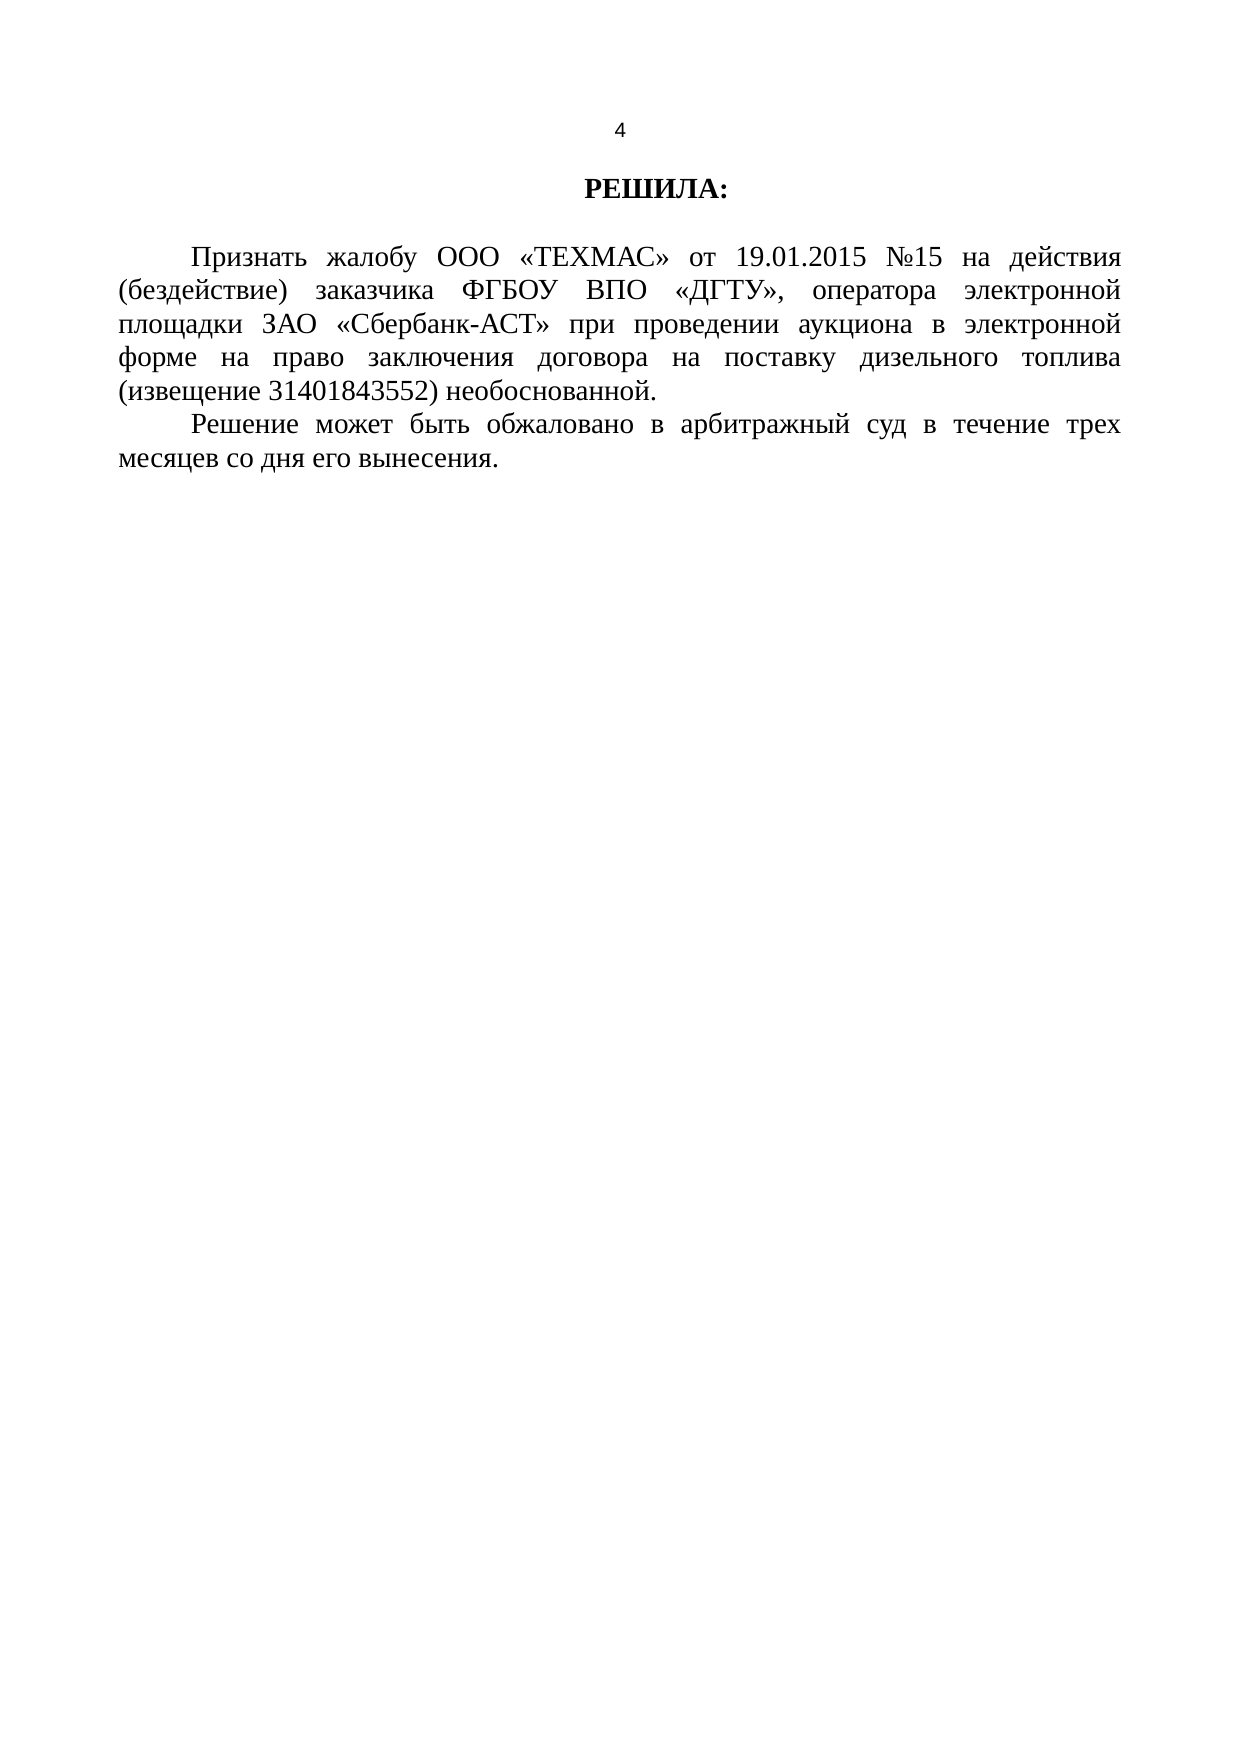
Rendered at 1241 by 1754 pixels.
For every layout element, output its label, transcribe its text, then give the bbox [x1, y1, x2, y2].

text РЕШИЛА: [118, 172, 1122, 205]
text Решение может быть обжаловано в арбитражный суд в течение трех месяцев со дня его вынесения. [118, 406, 1122, 473]
text Признать жалобу ООО «ТЕХМАС» от 19.01.2015 №15 на действия (бездействие) заказчика ФГБОУ ВПО «ДГТУ», оператора электронной площадки ЗАО «Сбербанк-АСТ» при проведении аукциона в электронной форме на право заключения договора на поставку дизельного топлива (извещение 31401843552) необоснованной. [118, 239, 1122, 406]
